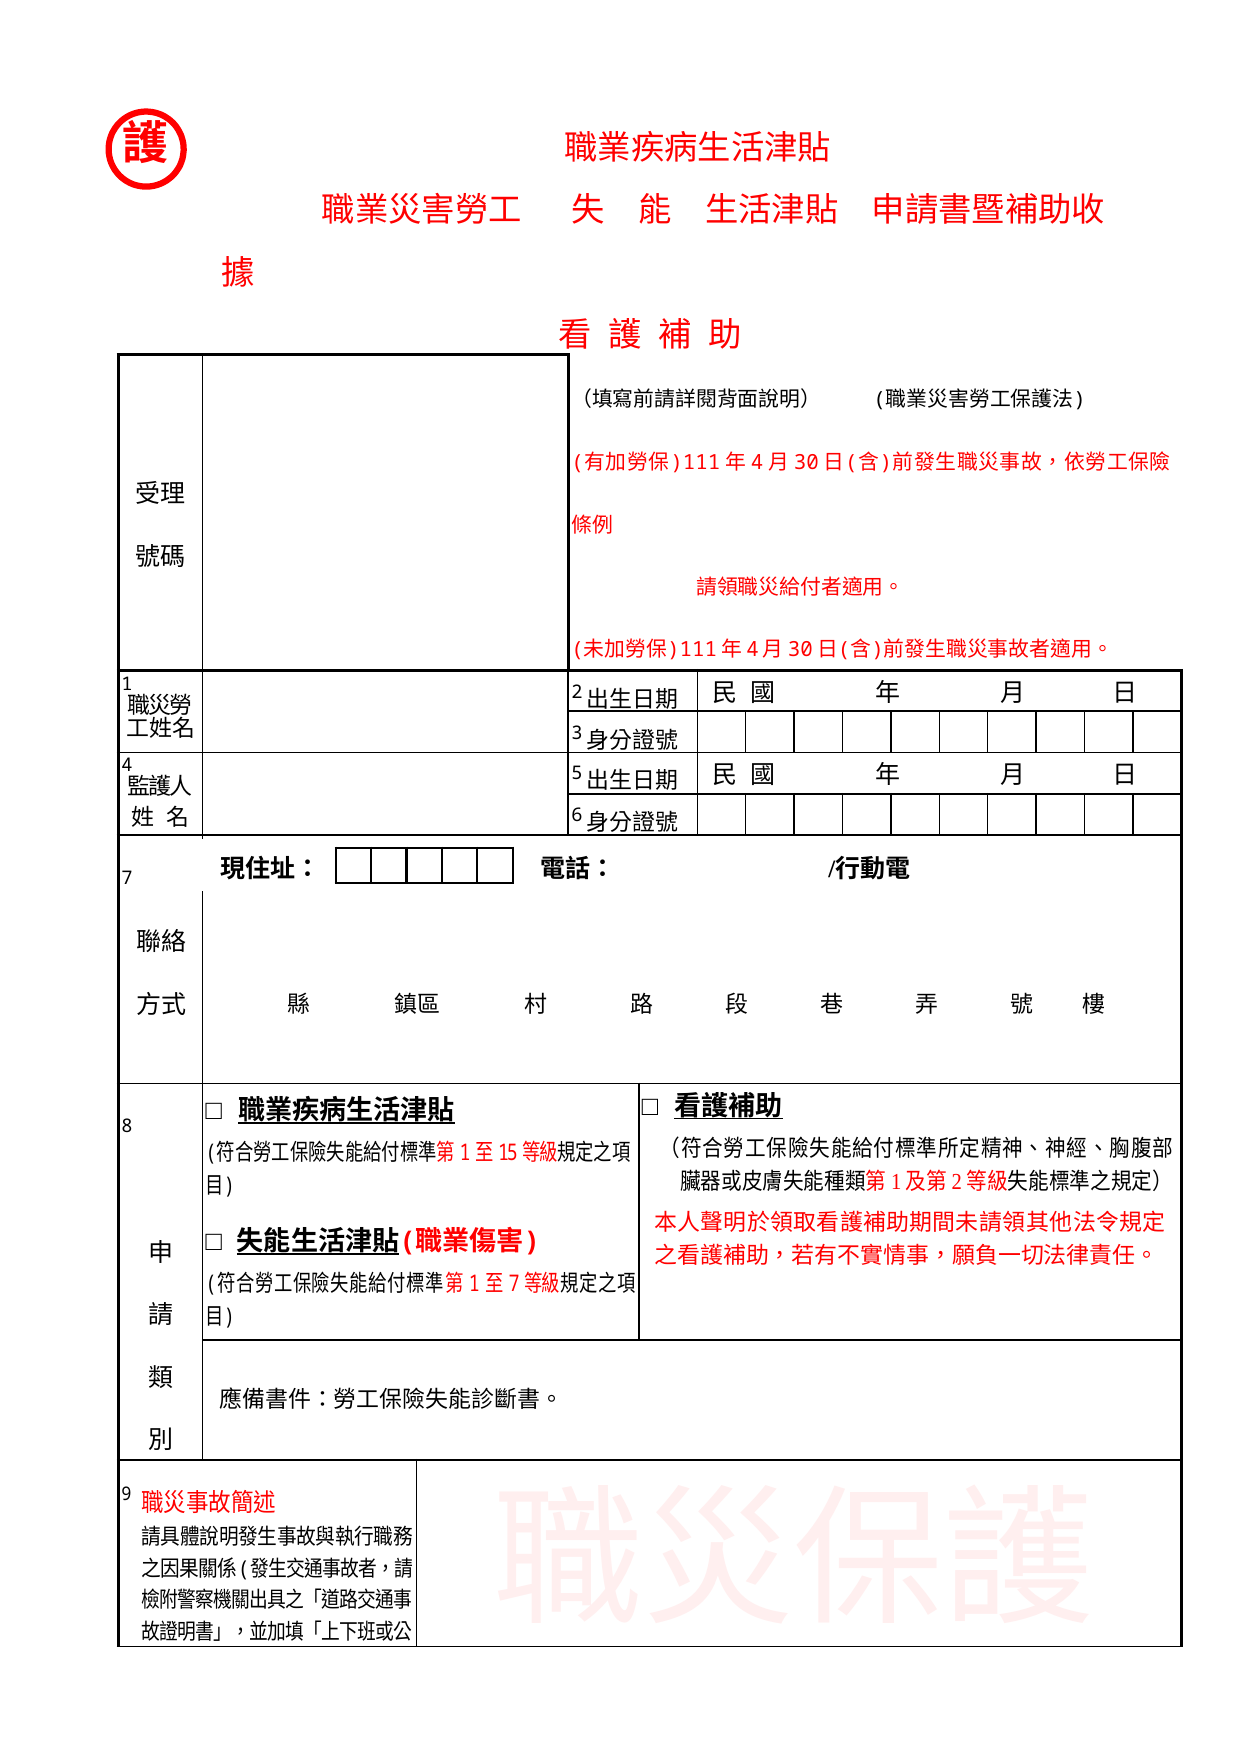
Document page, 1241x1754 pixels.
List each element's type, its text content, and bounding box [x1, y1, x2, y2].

table_header [856, 961, 903, 990]
table_cell 4 監護人 姓 名 [120, 753, 202, 834]
table_cell [453, 990, 512, 1020]
table_cell [698, 712, 745, 751]
table_cell [1037, 712, 1084, 751]
table_cell 9 職災事故簡述 請具體說明發生事故與執行職務之因果關係(發生交通事故者，請檢附警察機關出具之「道路交通事故證明書」，並加填「上下班或公 [120, 1461, 416, 1646]
table_cell [203, 672, 567, 751]
table_cell 7 聯絡 方式 [120, 836, 202, 1082]
table_cell [1046, 990, 1070, 1020]
table_header [443, 849, 476, 882]
table_header [666, 961, 713, 990]
table_header 鎮區 鄉市 [382, 961, 453, 1020]
table_cell 3身分證號 身分證號 [569, 712, 697, 751]
table_cell [479, 1647, 1139, 1666]
table_header 弄 [903, 961, 951, 1020]
table_cell [761, 990, 808, 1020]
table_cell [795, 795, 842, 834]
table_cell [746, 795, 793, 834]
table_cell [1085, 795, 1132, 834]
table_header 電話： /行動電話： [514, 847, 958, 882]
table_header [478, 849, 512, 882]
table_cell [417, 1461, 1180, 1646]
table_cell [746, 712, 793, 751]
table_cell 應備書件：勞工保險失能診斷書。 [203, 1341, 1180, 1459]
table_cell [1134, 712, 1180, 751]
text 看 護 補 助 [538, 291, 822, 353]
table_header [453, 961, 512, 990]
table_header [372, 849, 405, 882]
table_cell 民 國 年 月 日 [698, 672, 1180, 710]
table_cell [1037, 795, 1084, 834]
table_cell 1 職災勞 工姓名 [120, 672, 202, 751]
table_cell [698, 795, 745, 834]
table_header 現住址： [218, 847, 335, 882]
table_cell [951, 990, 998, 1020]
table_header [761, 961, 808, 990]
table_cell [940, 712, 987, 751]
table_cell 8 申 請 類 別 [120, 1084, 202, 1459]
table_cell [843, 712, 890, 751]
table_cell [892, 795, 939, 834]
text 職業疾病生活津貼 [504, 103, 1122, 166]
table_cell [940, 795, 987, 834]
table_cell 5出生日期 [569, 753, 697, 793]
table_header 受理 號碼 [120, 356, 202, 669]
table_cell [1134, 795, 1180, 834]
table_cell [892, 712, 939, 751]
table_cell [1085, 712, 1132, 751]
table_header [337, 849, 370, 882]
table_header [203, 356, 567, 669]
table_cell 民 國 年 月 日 [698, 753, 1180, 793]
table_header 號 [998, 961, 1046, 1020]
table_header [1046, 961, 1070, 990]
table_cell [843, 795, 890, 834]
table_header 縣市 市 [275, 961, 323, 1020]
table_cell [856, 990, 903, 1020]
table_cell [988, 712, 1035, 751]
table_header [559, 961, 618, 990]
table_header 村 里 [512, 961, 559, 1020]
table_cell [559, 990, 618, 1020]
table_cell [203, 836, 1180, 1082]
table_cell □ 看護補助 （符合勞工保險失能給付標準所定精神、神經、胸腹部臟器或皮膚失能種類第1及第2等級失能標準之規定） 本人聲明於領取看護補助期間未請領其他法令規定之看護補助，若有不實情事，願負一切法律責任。 [640, 1084, 1180, 1339]
table_header 樓 室 [1070, 961, 1118, 1020]
text 職業災害勞工 失 能 生活津貼 申請書暨補助收據 [221, 166, 1122, 291]
table_cell 6身分證號 [569, 795, 697, 834]
table_header （填寫前請詳閱背面說明） (職業災害勞工保護法) (有加勞保)111年4月30日(含)前發生職災事故，依勞工保險條例 請領職災給付者適用。 (未加勞保)111年4月30日(含)前發生職災事故者適用。 [570, 353, 1181, 669]
table_header [951, 961, 998, 990]
table_header 路 街 [618, 961, 666, 1020]
table_header 段 [713, 961, 761, 1020]
table_header [323, 961, 382, 990]
table_cell [988, 795, 1035, 834]
table_header [408, 849, 441, 882]
table_cell □ 職業疾病生活津貼 (符合勞工保險失能給付標準第1至15等級規定之項目) □ 失能生活津貼(職業傷害) (符合勞工保險失能給付標準第1至7等級規定之項目) [203, 1084, 638, 1339]
table_header 巷 [808, 961, 856, 1020]
table_cell [203, 753, 567, 834]
table_cell [795, 712, 842, 751]
table_cell 2出生日期 [569, 672, 697, 710]
table_cell [666, 990, 713, 1020]
table_cell [323, 990, 382, 1020]
